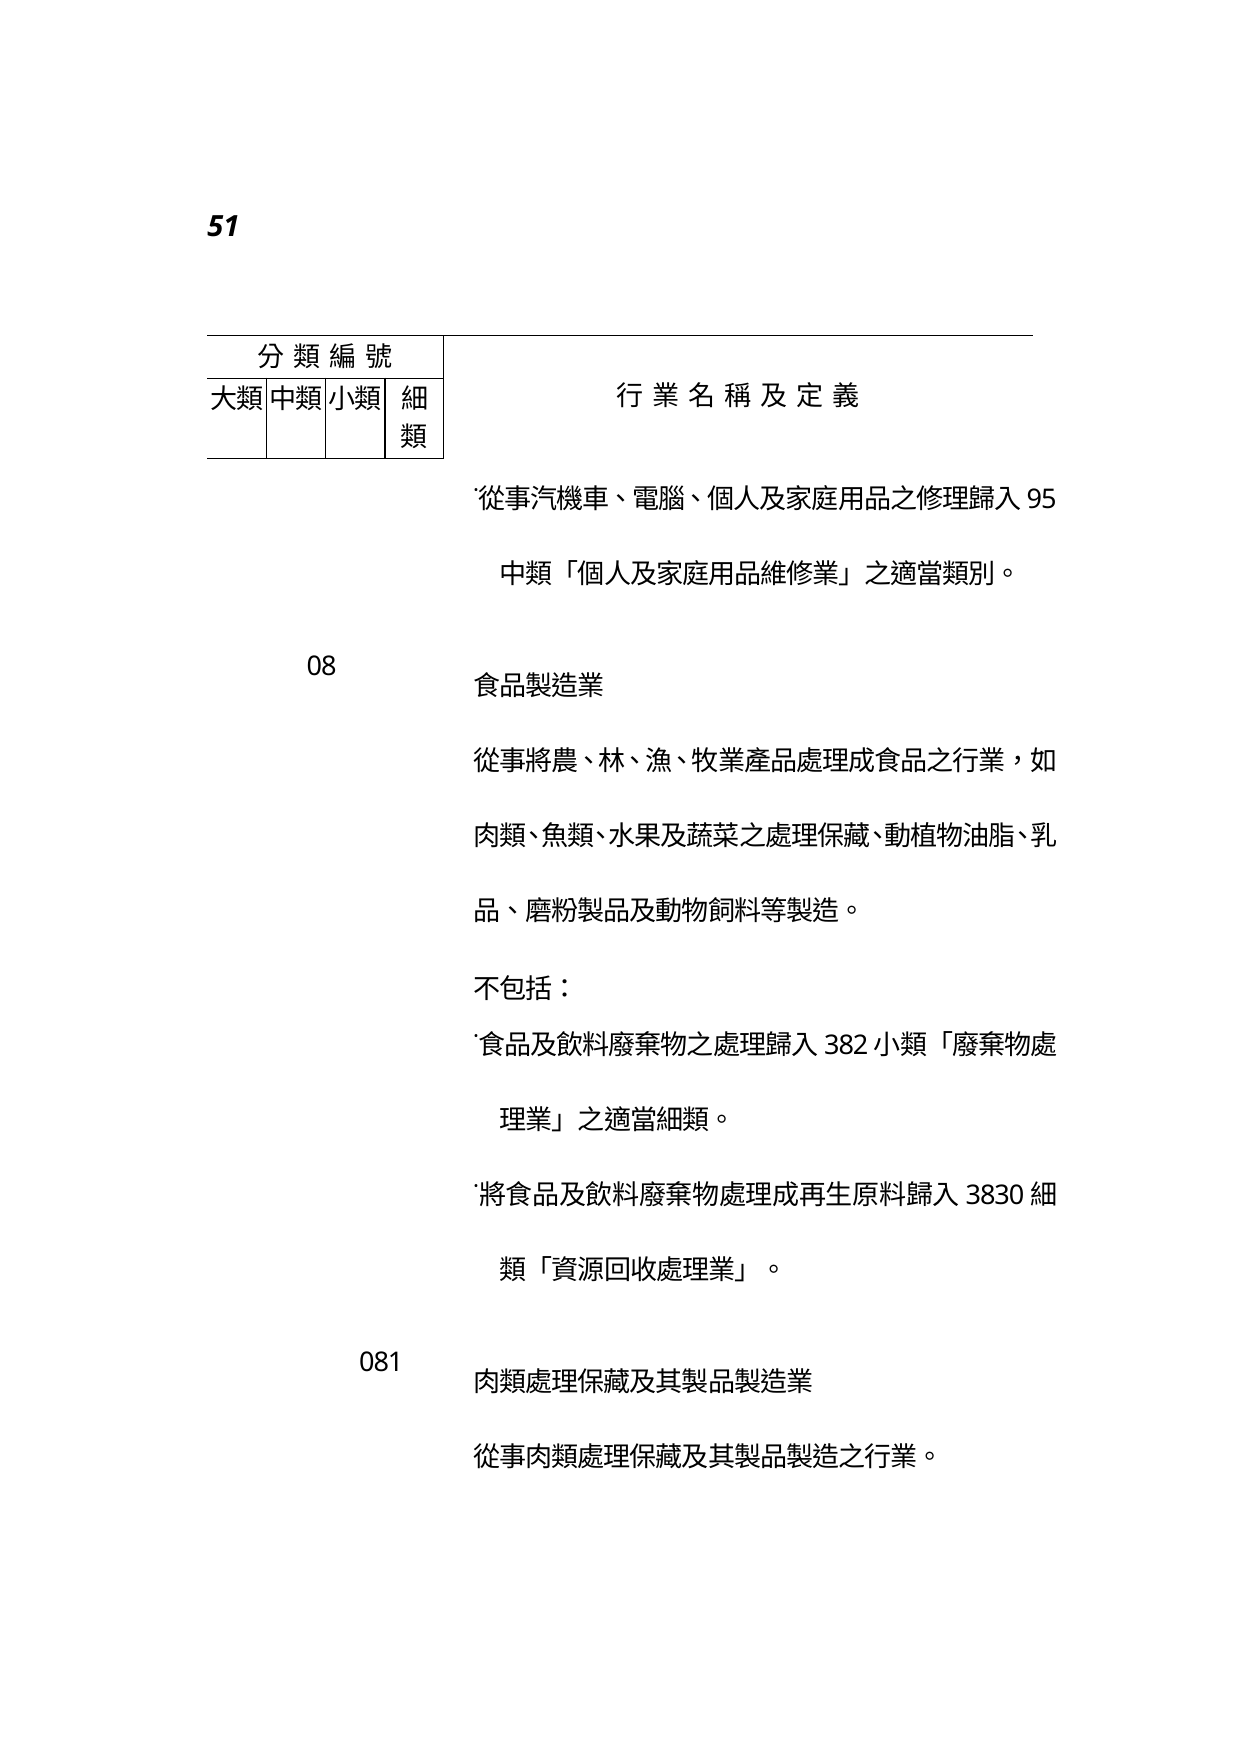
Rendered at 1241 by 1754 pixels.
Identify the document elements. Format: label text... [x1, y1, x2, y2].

table_cell [412, 1342, 470, 1530]
table_cell 081 [351, 1342, 412, 1530]
table_cell [351, 646, 412, 1342]
table_header 分 類 編 號 [207, 336, 443, 378]
table_cell ˙從事汽機車、電腦、個人及家庭用品之修理歸入95中類「個人及家庭用品維修業」之適當類別。 [470, 458, 1060, 646]
table_cell [293, 459, 351, 646]
table_cell [1033, 378, 1060, 458]
table_cell [233, 459, 292, 646]
table_cell 食品製造業 從事將農、林、漁、牧業產品處理成食品之行業，如肉類、魚類、水果及蔬菜之處理保藏、動植物油脂、乳品、磨粉製品及動物飼料等製造。 不包括： ˙食品及飲料廢棄物之處理歸入382小類「廢棄物處理業」之適當細類。 ˙將食品及飲料廢棄物處理成再生原料歸入3830細類「資源回收處理業」。 [470, 646, 1060, 1342]
table_cell [207, 459, 233, 646]
table_header [1033, 335, 1060, 378]
table_cell 小類 [326, 379, 384, 458]
table_cell [233, 1342, 292, 1530]
table_cell 細類 [386, 379, 443, 458]
table_cell 08 [293, 646, 351, 1342]
table_cell [233, 646, 292, 1342]
table_cell 大類 [207, 379, 266, 458]
table_cell 中類 [267, 379, 325, 458]
table_cell [293, 1342, 351, 1530]
table_cell [207, 1342, 233, 1530]
table_cell [412, 646, 470, 1342]
table_cell [351, 459, 412, 646]
table_cell [207, 646, 233, 1342]
table_header 行 業 名 稱 及 定 義 [444, 336, 1032, 458]
table_cell [412, 458, 470, 646]
table_cell 肉類處理保藏及其製品製造業 從事肉類處理保藏及其製品製造之行業。 [470, 1342, 1060, 1530]
